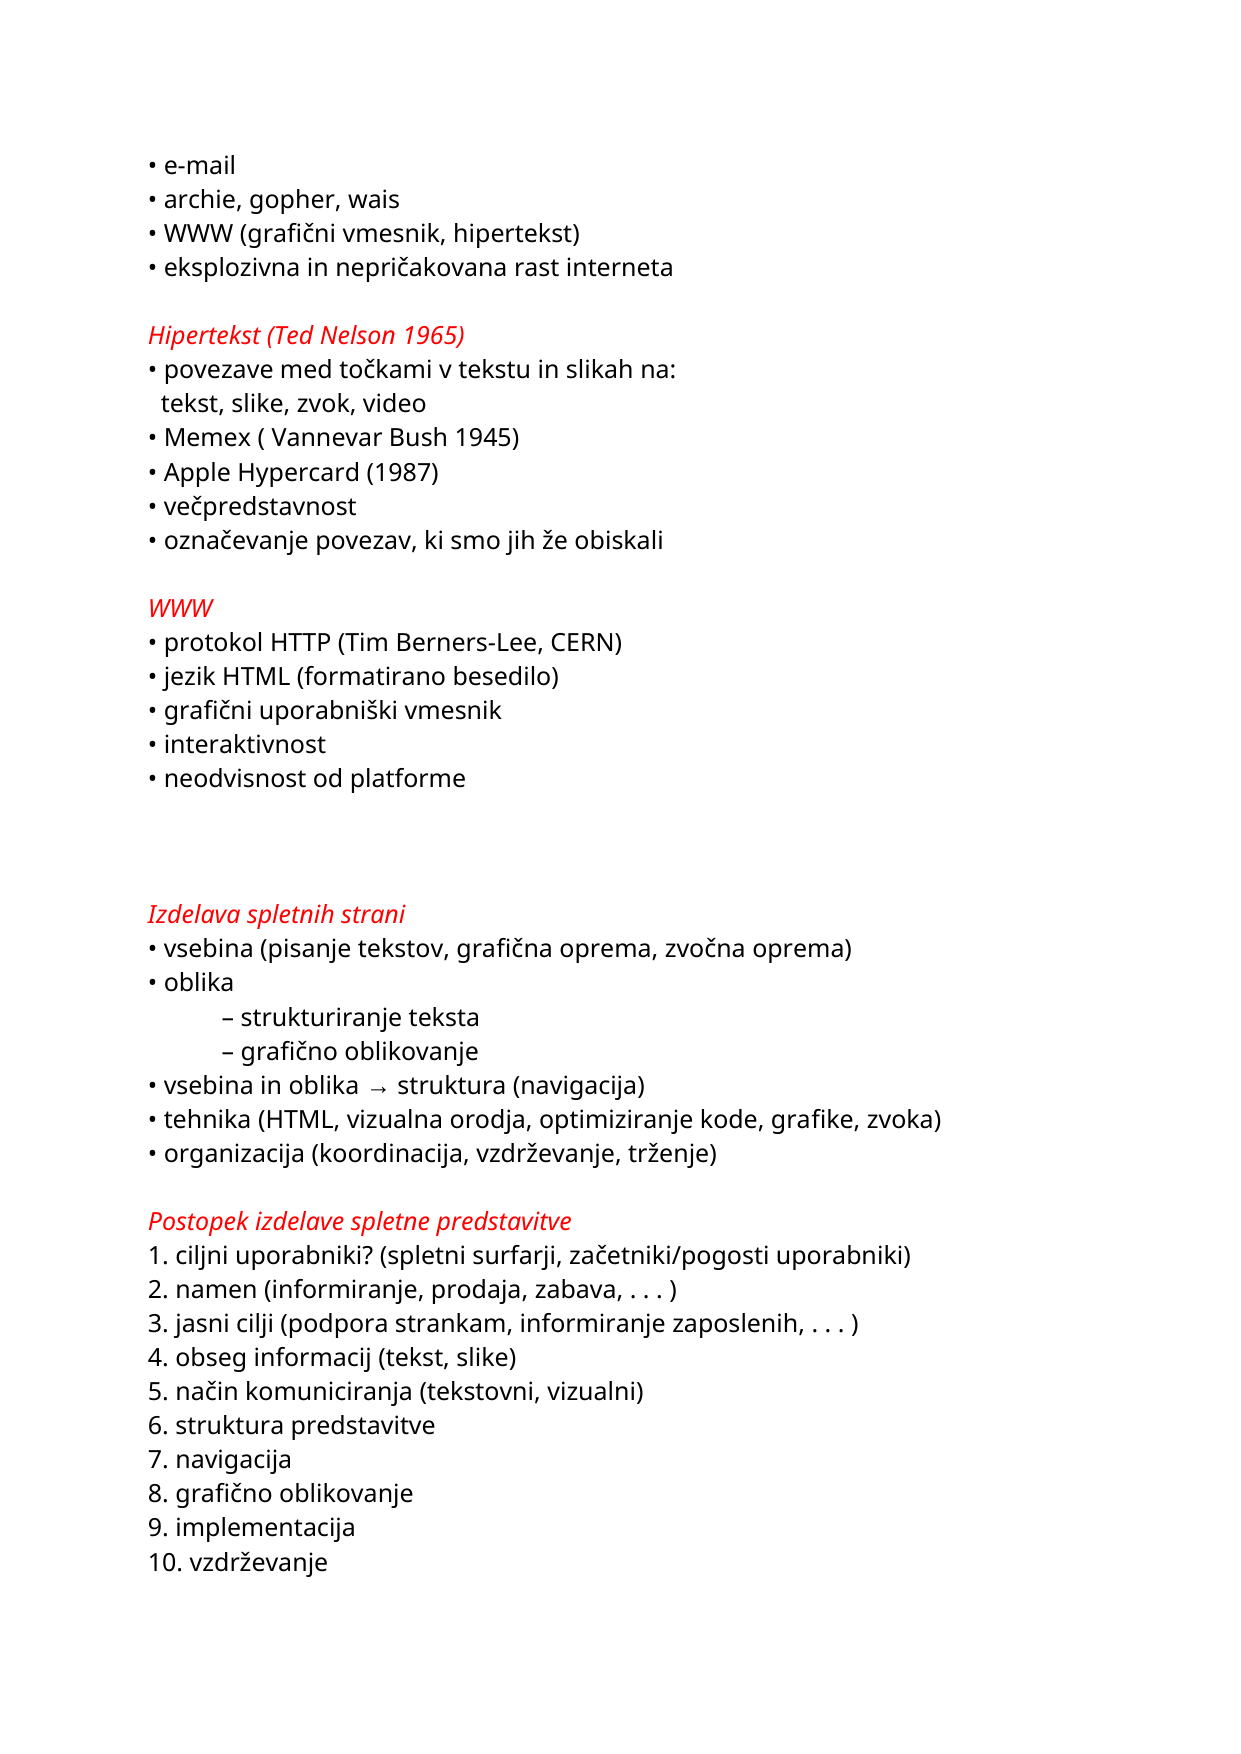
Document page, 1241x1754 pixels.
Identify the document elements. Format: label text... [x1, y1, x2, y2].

text Izdelava spletnih strani [148, 897, 1093, 931]
text • Memex ( Vannevar Bush 1945) [148, 420, 1093, 454]
text 9. implementacija [148, 1510, 1093, 1544]
text • eksplozivna in nepričakovana rast interneta [148, 250, 1093, 284]
text 5. način komuniciranja (tekstovni, vizualni) [148, 1374, 1093, 1408]
text • vsebina (pisanje tekstov, graﬁčna oprema, zvočna oprema) [148, 931, 1093, 965]
text • e-mail [148, 148, 1093, 182]
text • jezik HTML (formatirano besedilo) [148, 658, 1093, 693]
text • graﬁčni uporabniški vmesnik [148, 693, 1093, 727]
text • interaktivnost [148, 727, 1093, 761]
text 4. obseg informacij (tekst, slike) [148, 1340, 1093, 1374]
text • oblika [148, 965, 1093, 999]
text 6. struktura predstavitve [148, 1408, 1093, 1442]
text tekst, slike, zvok, video [148, 386, 1093, 420]
text 3. jasni cilji (podpora strankam, informiranje zaposlenih, . . . ) [148, 1306, 1093, 1340]
text – graﬁčno oblikovanje [148, 1033, 1093, 1067]
text Postopek izdelave spletne predstavitve [148, 1203, 1093, 1238]
text • vsebina in oblika → struktura (navigacija) [148, 1067, 1093, 1101]
text • Apple Hypercard (1987) [148, 454, 1093, 488]
text • tehnika (HTML, vizualna orodja, optimiziranje kode, graﬁke, zvoka) [148, 1101, 1093, 1135]
text • protokol HTTP (Tim Berners-Lee, CERN) [148, 624, 1093, 658]
text 8. graﬁčno oblikovanje [148, 1476, 1093, 1510]
text 7. navigacija [148, 1442, 1093, 1476]
text • WWW (graﬁčni vmesnik, hipertekst) [148, 216, 1093, 250]
text – strukturiranje teksta [148, 999, 1093, 1033]
text • povezave med točkami v tekstu in slikah na: [148, 352, 1093, 386]
text 10. vzdrževanje [148, 1544, 1093, 1578]
text • označevanje povezav, ki smo jih že obiskali [148, 522, 1093, 556]
text WWW [148, 590, 1093, 624]
text Hipertekst (Ted Nelson 1965) [148, 318, 1093, 352]
text 2. namen (informiranje, prodaja, zabava, . . . ) [148, 1272, 1093, 1306]
text 1. ciljni uporabniki? (spletni surfarji, začetniki/pogosti uporabniki) [148, 1238, 1093, 1272]
text • organizacija (koordinacija, vzdrževanje, trženje) [148, 1135, 1093, 1169]
text • neodvisnost od platforme [148, 761, 1093, 795]
text • večpredstavnost [148, 488, 1093, 522]
text • archie, gopher, wais [148, 182, 1093, 216]
